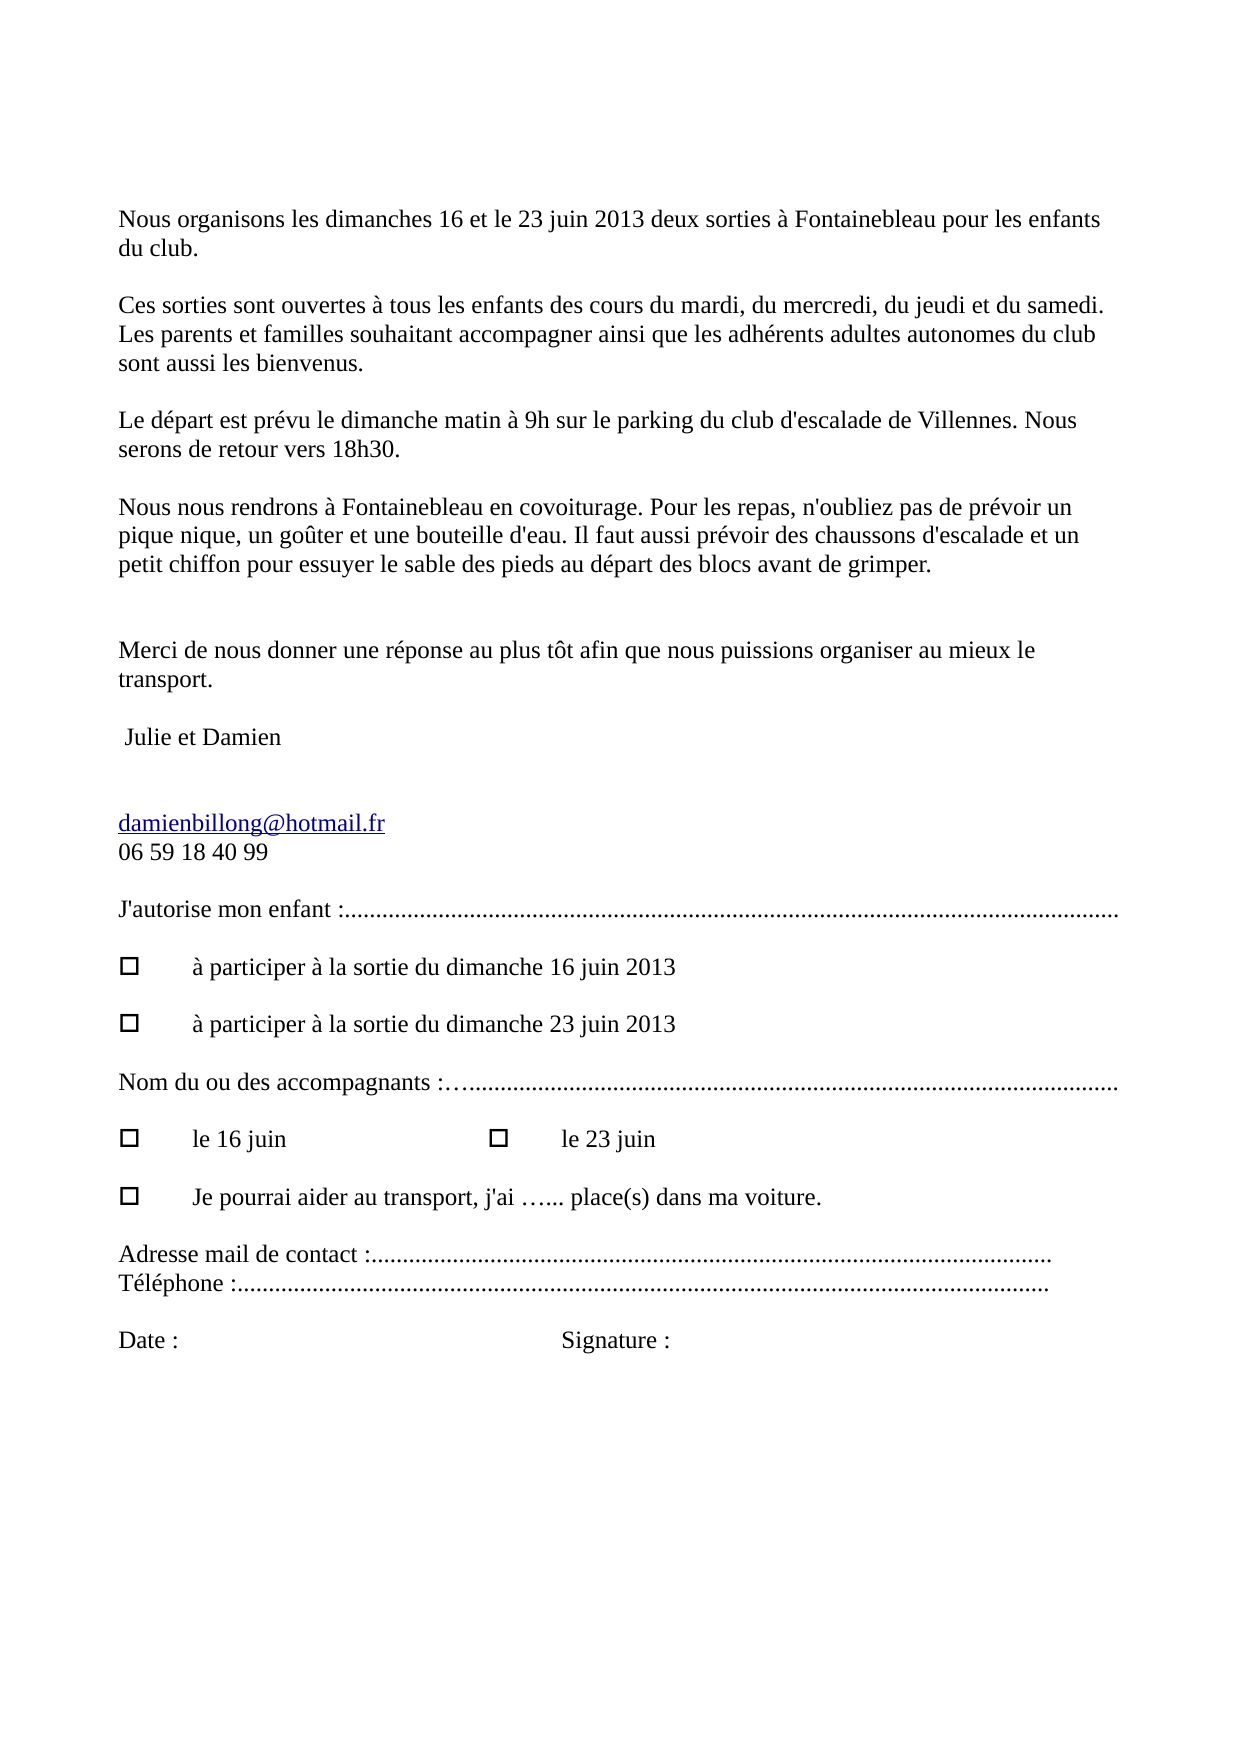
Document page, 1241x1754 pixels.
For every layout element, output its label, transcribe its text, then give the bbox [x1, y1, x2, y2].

text  à participer à la sortie du dimanche 16 juin 2013 [118, 952, 1122, 981]
text damienbillong@hotmail.fr [118, 808, 1122, 837]
text Nom du ou des accompagnants :…........................................................................................................ [118, 1067, 1122, 1096]
text 06 59 18 40 99 [118, 837, 1122, 866]
text J'autorise mon enfant :............................................................................................................................ [118, 894, 1122, 923]
text Ces sorties sont ouvertes à tous les enfants des cours du mardi, du mercredi, du jeudi et du samedi. [118, 291, 1122, 319]
text Julie et Damien [118, 722, 1122, 751]
text Merci de nous donner une réponse au plus tôt afin que nous puissions organiser au mieux le transport. [118, 636, 1122, 693]
text Le départ est prévu le dimanche matin à 9h sur le parking du club d'escalade de Villennes. Nous serons de retour vers 18h30. [118, 406, 1122, 463]
text Nous nous rendrons à Fontainebleau en covoiturage. Pour les repas, n'oubliez pas de prévoir un pique nique, un goûter et une bouteille d'eau. Il faut aussi prévoir des chaussons d'escalade et un petit chiffon pour essuyer le sable des pieds au départ des blocs avant de grimper. [118, 492, 1122, 578]
text  le 16 juin  le 23 juin [118, 1124, 1122, 1153]
text Adresse mail de contact :............................................................................................................. [118, 1239, 1122, 1268]
text  Je pourrai aider au transport, j'ai …... place(s) dans ma voiture. [118, 1182, 1122, 1211]
text Date : Signature : [118, 1326, 1122, 1354]
text Nous organisons les dimanches 16 et le 23 juin 2013 deux sorties à Fontainebleau pour les enfants du club. [118, 204, 1122, 262]
text  à participer à la sortie du dimanche 23 juin 2013 [118, 1009, 1122, 1038]
text Téléphone :.................................................................................................................................. [118, 1268, 1122, 1297]
text Les parents et familles souhaitant accompagner ainsi que les adhérents adultes autonomes du club sont aussi les bienvenus. [118, 319, 1122, 377]
